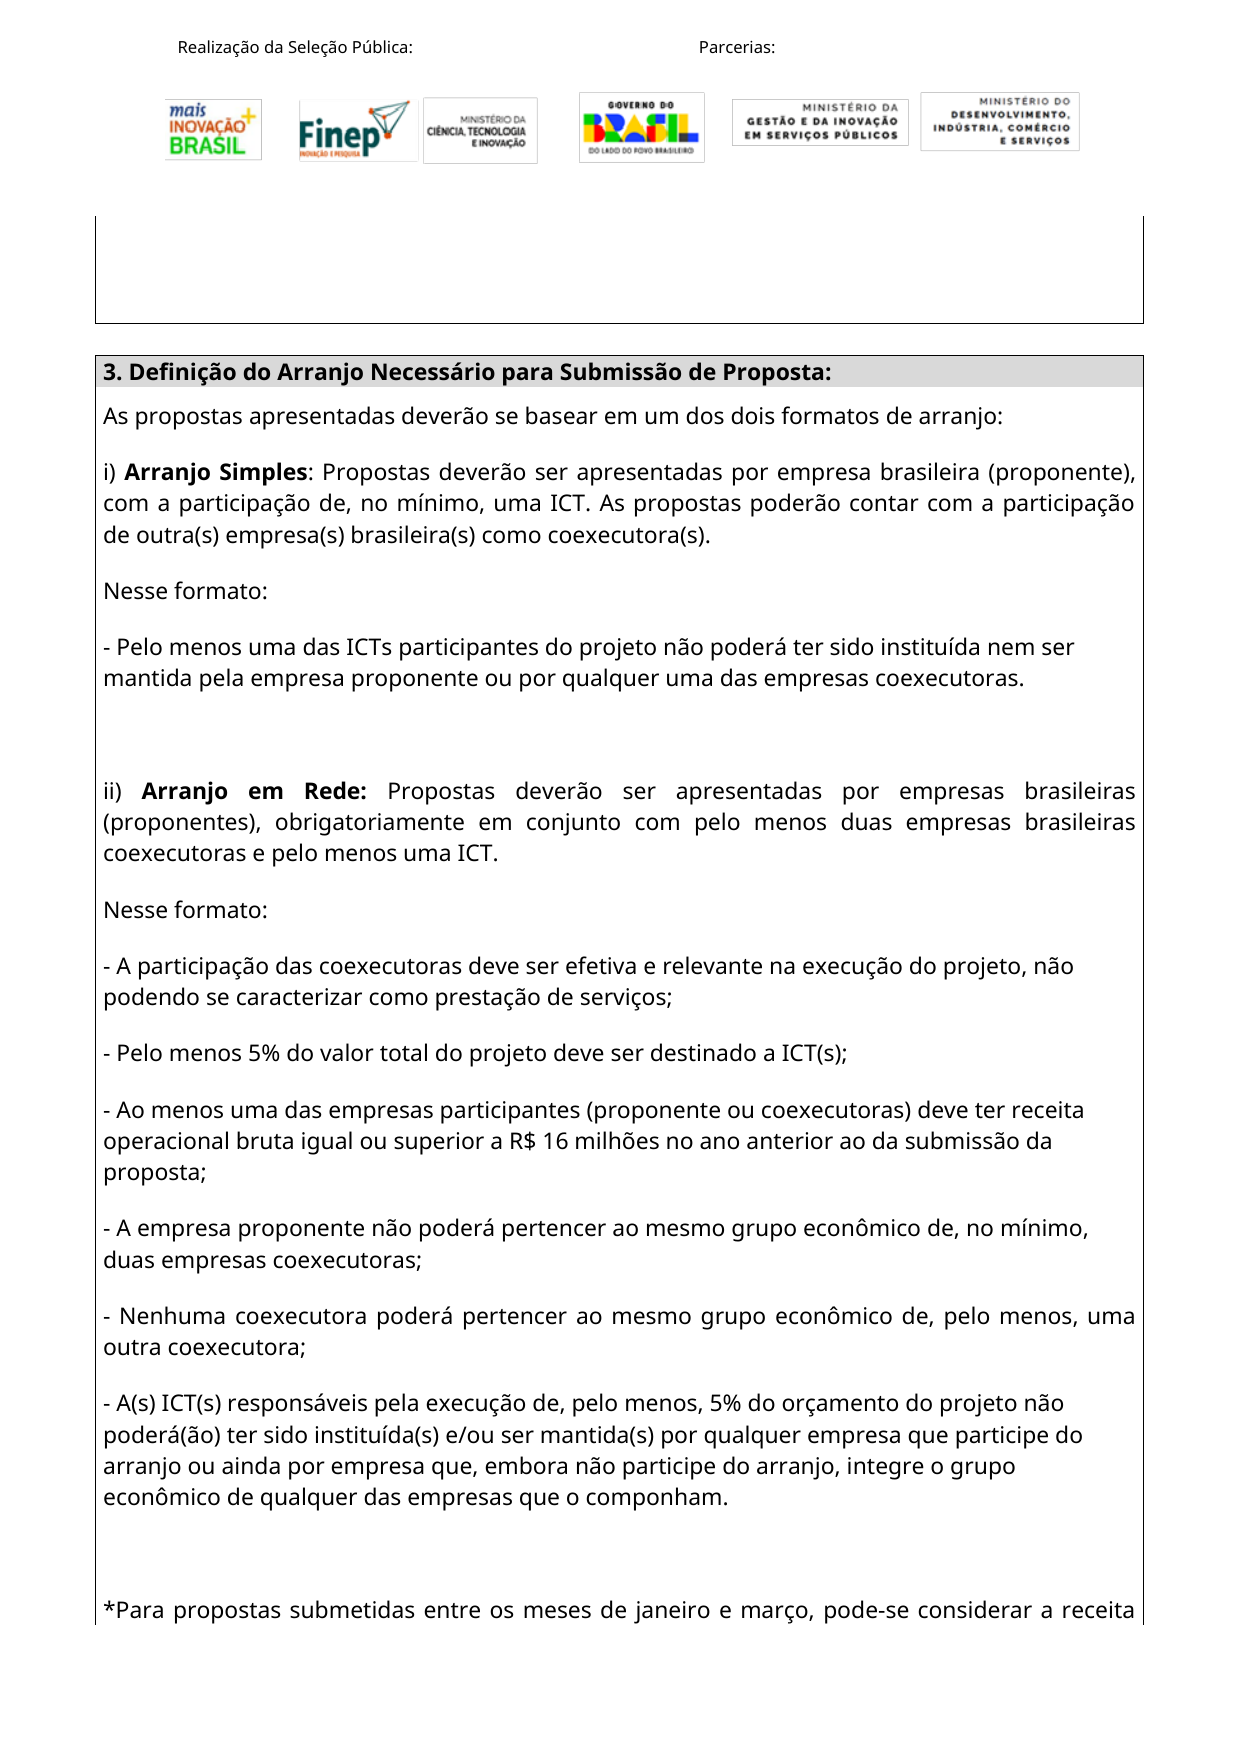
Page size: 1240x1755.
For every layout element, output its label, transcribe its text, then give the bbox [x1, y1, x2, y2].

table_header 3. Definição do Arranjo Necessário para Submissão de Proposta: [96, 356, 1143, 387]
table_cell As propostas apresentadas deverão se basear em um dos dois formatos de arranjo: i) Arranjo Simples: Propostas deverão ser apresentadas por empresa brasileira (proponente), com a participação de, no mínimo, uma ICT. As propostas poderão contar com a participação de outra(s) empresa(s) brasileira(s) como coexecutora(s). Nesse formato: - Pelo menos uma das ICTs participantes do projeto não poderá ter sido instituída nem ser mantida pela empresa proponente ou por qualquer uma das empresas coexecutoras. ii) Arranjo em Rede: Propostas deverão ser apresentadas por empresas brasileiras (proponentes), obrigatoriamente em conjunto com pelo menos duas empresas brasileiras coexecutoras e pelo menos uma ICT. Nesse formato: - A participação das coexecutoras deve ser efetiva e relevante na execução do projeto, não podendo se caracterizar como prestação de serviços; - Pelo menos 5% do valor total do projeto deve ser destinado a ICT(s); - Ao menos uma das empresas participantes (proponente ou coexecutoras) deve ter receita operacional bruta igual ou superior a R$ 16 milhões no ano anterior ao da submissão da proposta; - A empresa proponente não poderá pertencer ao mesmo grupo econômico de, no mínimo, duas empresas coexecutoras; - Nenhuma coexecutora poderá pertencer ao mesmo grupo econômico de, pelo menos, uma outra coexecutora; - A(s) ICT(s) responsáveis pela execução de, pelo menos, 5% do orçamento do projeto não poderá(ão) ter sido instituída(s) e/ou ser mantida(s) por qualquer empresa que participe do arranjo ou ainda por empresa que, embora não participe do arranjo, integre o grupo econômico de qualquer das empresas que o componham. *Para propostas submetidas entre os meses de janeiro e março, pode-se considerar a receita [96, 387, 1143, 1625]
table_cell [96, 279, 1143, 323]
